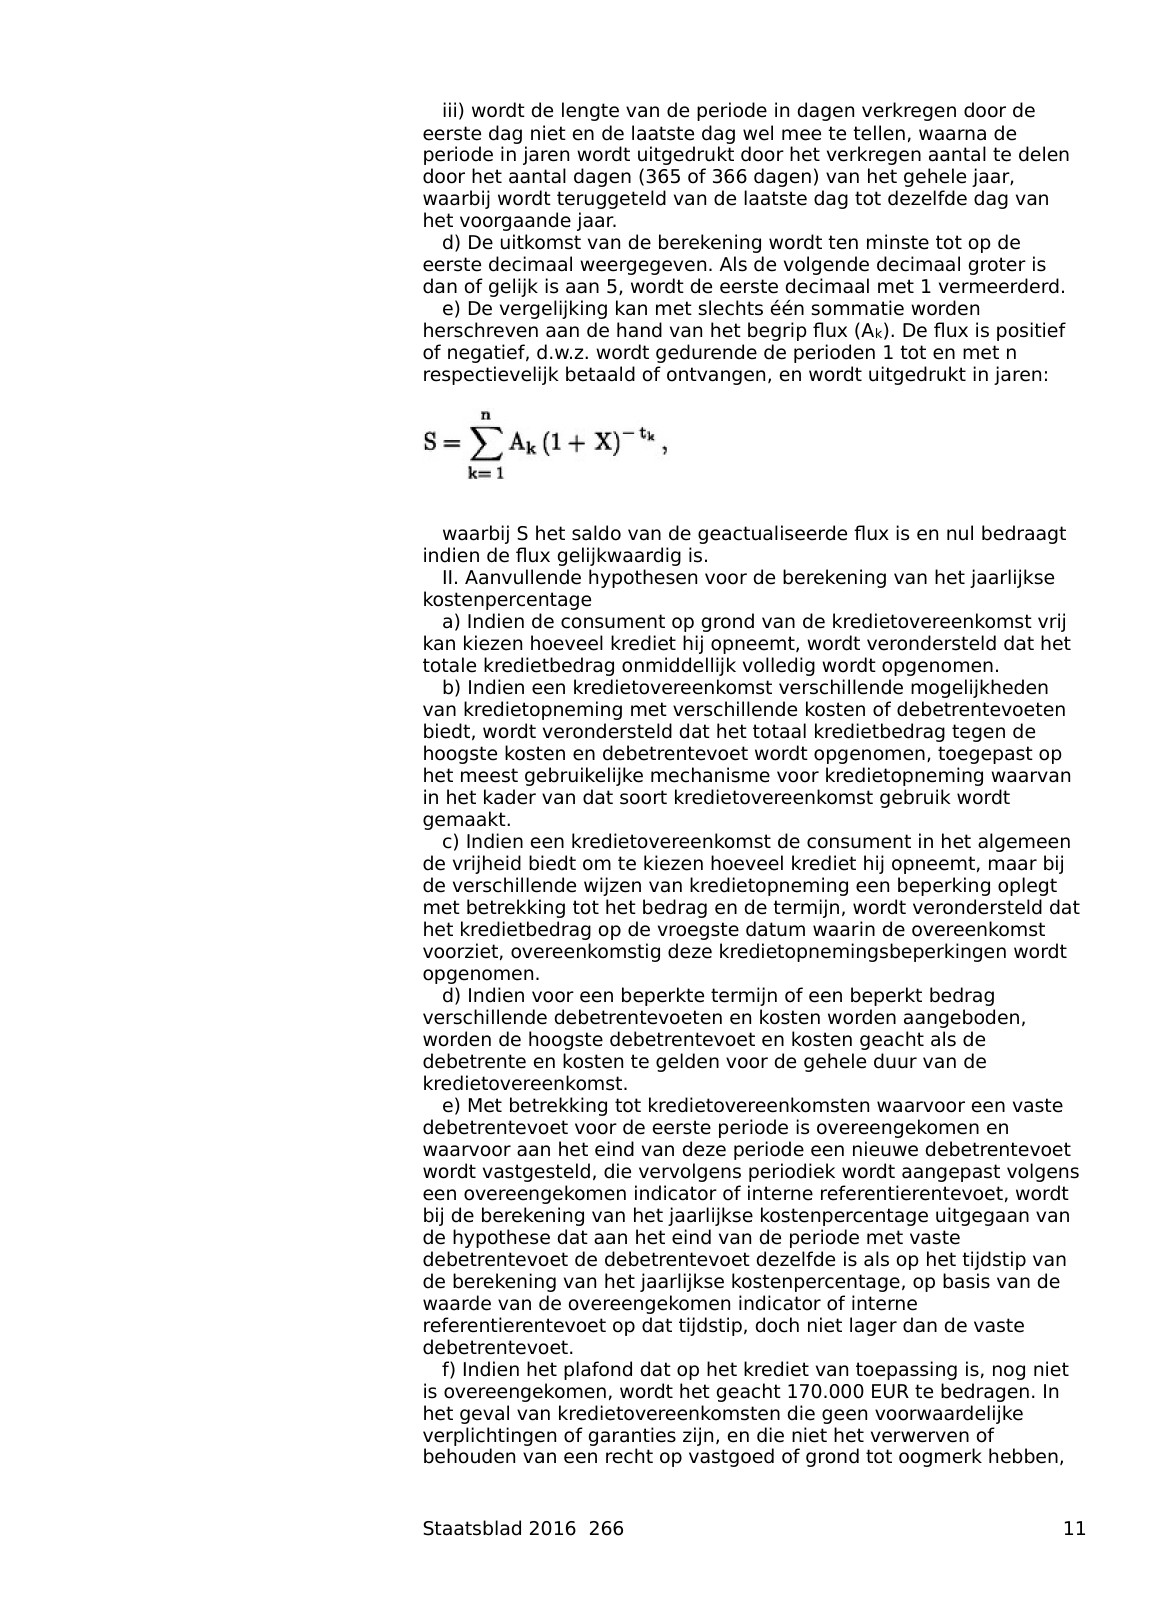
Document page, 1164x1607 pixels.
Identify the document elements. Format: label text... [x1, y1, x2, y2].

text waarbij S het saldo van de geactualiseerde flux is en nul bedraagt indien de flux gelijkwaardig is. [422, 523, 1087, 567]
text c) Indien een kredietovereenkomst de consument in het algemeen de vrijheid biedt om te kiezen hoeveel krediet hij opneemt, maar bij de verschillende wijzen van kredietopneming een beperking oplegt met betrekking tot het bedrag en de termijn, wordt verondersteld dat het kredietbedrag op de vroegste datum waarin de overeenkomst voorziet, overeenkomstig deze kredietopnemingsbeperkingen wordt opgenomen. [422, 831, 1087, 985]
text iii) wordt de lengte van de periode in dagen verkregen door de eerste dag niet en de laatste dag wel mee te tellen, waarna de periode in jaren wordt uitgedrukt door het verkregen aantal te delen door het aantal dagen (365 of 366 dagen) van het gehele jaar, waarbij wordt teruggeteld van de laatste dag tot dezelfde dag van het voorgaande jaar. [422, 100, 1087, 232]
text a) Indien de consument op grond van de kredietovereenkomst vrij kan kiezen hoeveel krediet hij opneemt, wordt verondersteld dat het totale kredietbedrag onmiddellijk volledig wordt opgenomen. [422, 611, 1087, 677]
text f) Indien het plafond dat op het krediet van toepassing is, nog niet is overeengekomen, wordt het geacht 170.000 EUR te bedragen. In het geval van kredietovereenkomsten die geen voorwaardelijke verplichtingen of garanties zijn, en die niet het verwerven of behouden van een recht op vastgoed of grond tot oogmerk hebben, [422, 1358, 1087, 1468]
text d) Indien voor een beperkte termijn of een beperkt bedrag verschillende debetrentevoeten en kosten worden aangeboden, worden de hoogste debetrentevoet en kosten geacht als de debetrente en kosten te gelden voor de gehele duur van de kredietovereenkomst. [422, 985, 1087, 1095]
text II. Aanvullende hypothesen voor de berekening van het jaarlijkse kostenpercentage [422, 567, 1087, 611]
text d) De uitkomst van de berekening wordt ten minste tot op de eerste decimaal weergegeven. Als de volgende decimaal groter is dan of gelijk is aan 5, wordt de eerste decimaal met 1 vermeerderd. [422, 232, 1087, 298]
text e) De vergelijking kan met slechts één sommatie worden herschreven aan de hand van het begrip flux (Ak). De flux is positief of negatief, d.w.z. wordt gedurende de perioden 1 tot en met n respectievelijk betaald of ontvangen, en wordt uitgedrukt in jaren: [422, 298, 1087, 386]
text b) Indien een kredietovereenkomst verschillende mogelijkheden van kredietopneming met verschillende kosten of debetrentevoeten biedt, wordt verondersteld dat het totaal kredietbedrag tegen de hoogste kosten en debetrentevoet wordt opgenomen, toegepast op het meest gebruikelijke mechanisme voor kredietopneming waarvan in het kader van dat soort kredietovereenkomst gebruik wordt gemaakt. [422, 677, 1087, 831]
text e) Met betrekking tot kredietovereenkomsten waarvoor een vaste debetrentevoet voor de eerste periode is overeengekomen en waarvoor aan het eind van deze periode een nieuwe debetrentevoet wordt vastgesteld, die vervolgens periodiek wordt aangepast volgens een overeengekomen indicator of interne referentierentevoet, wordt bij de berekening van het jaarlijkse kostenpercentage uitgegaan van de hypothese dat aan het eind van de periode met vaste debetrentevoet de debetrentevoet dezelfde is als op het tijdstip van de berekening van het jaarlijkse kostenpercentage, op basis van de waarde van de overeengekomen indicator of interne referentierentevoet op dat tijdstip, doch niet lager dan de vaste debetrentevoet. [422, 1095, 1087, 1358]
picture [422, 408, 671, 480]
